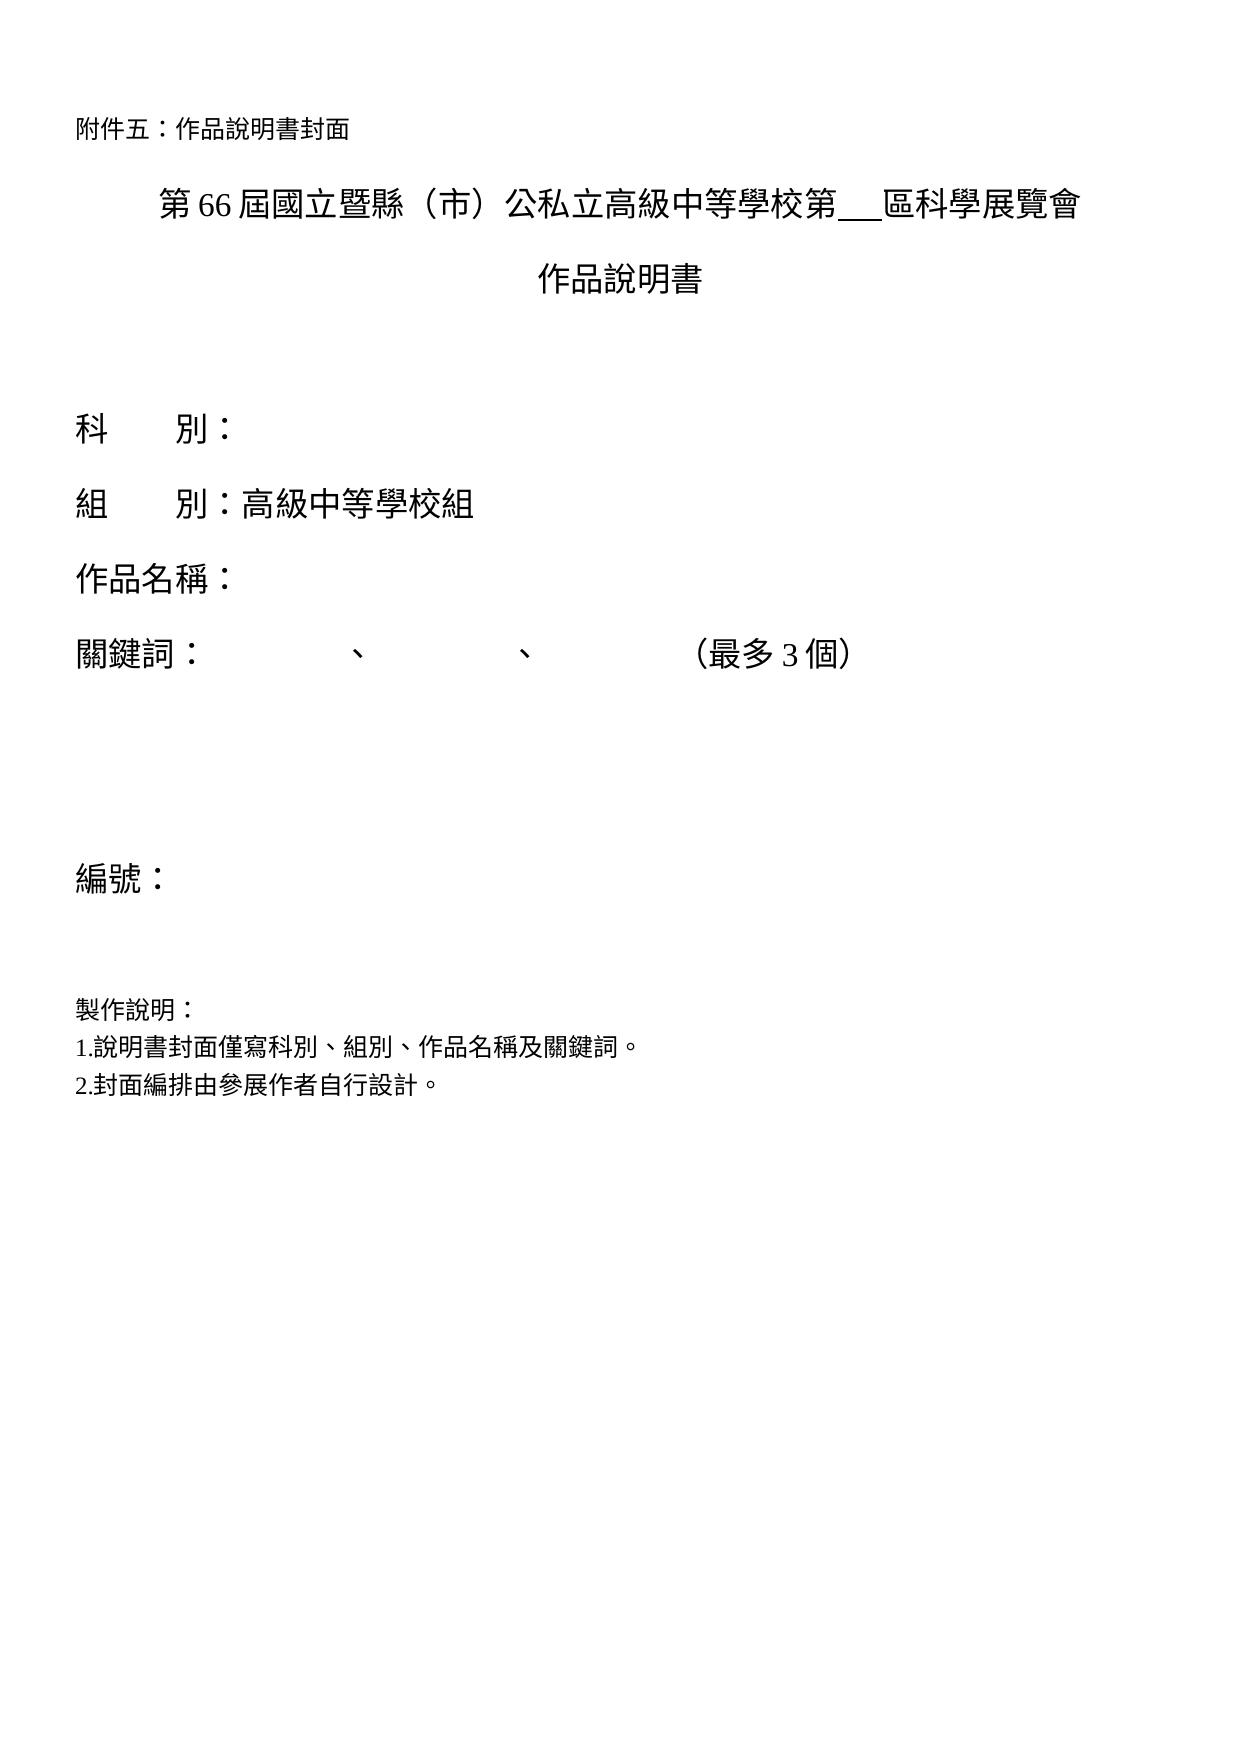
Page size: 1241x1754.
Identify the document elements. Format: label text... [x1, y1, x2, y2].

text 1.說明書封面僅寫科別、組別、作品名稱及關鍵詞。 [75, 1027, 1165, 1064]
text 作品名稱： [75, 539, 1165, 614]
text 附件五：作品說明書封面 [75, 89, 1165, 164]
text 關鍵詞： 、 、 （最多3個） [75, 614, 1165, 689]
text 作品說明書 [75, 239, 1165, 314]
text 2.封面編排由參展作者自行設計。 [75, 1064, 1165, 1102]
text 第66屆國立暨縣（市）公私立高級中等學校第 區科學展覽會 [75, 164, 1165, 239]
text 科 別： [75, 389, 1165, 464]
text 編號： [75, 839, 1165, 914]
text 組 別：高級中等學校組 [75, 464, 1165, 539]
text 製作說明： [75, 989, 1165, 1027]
